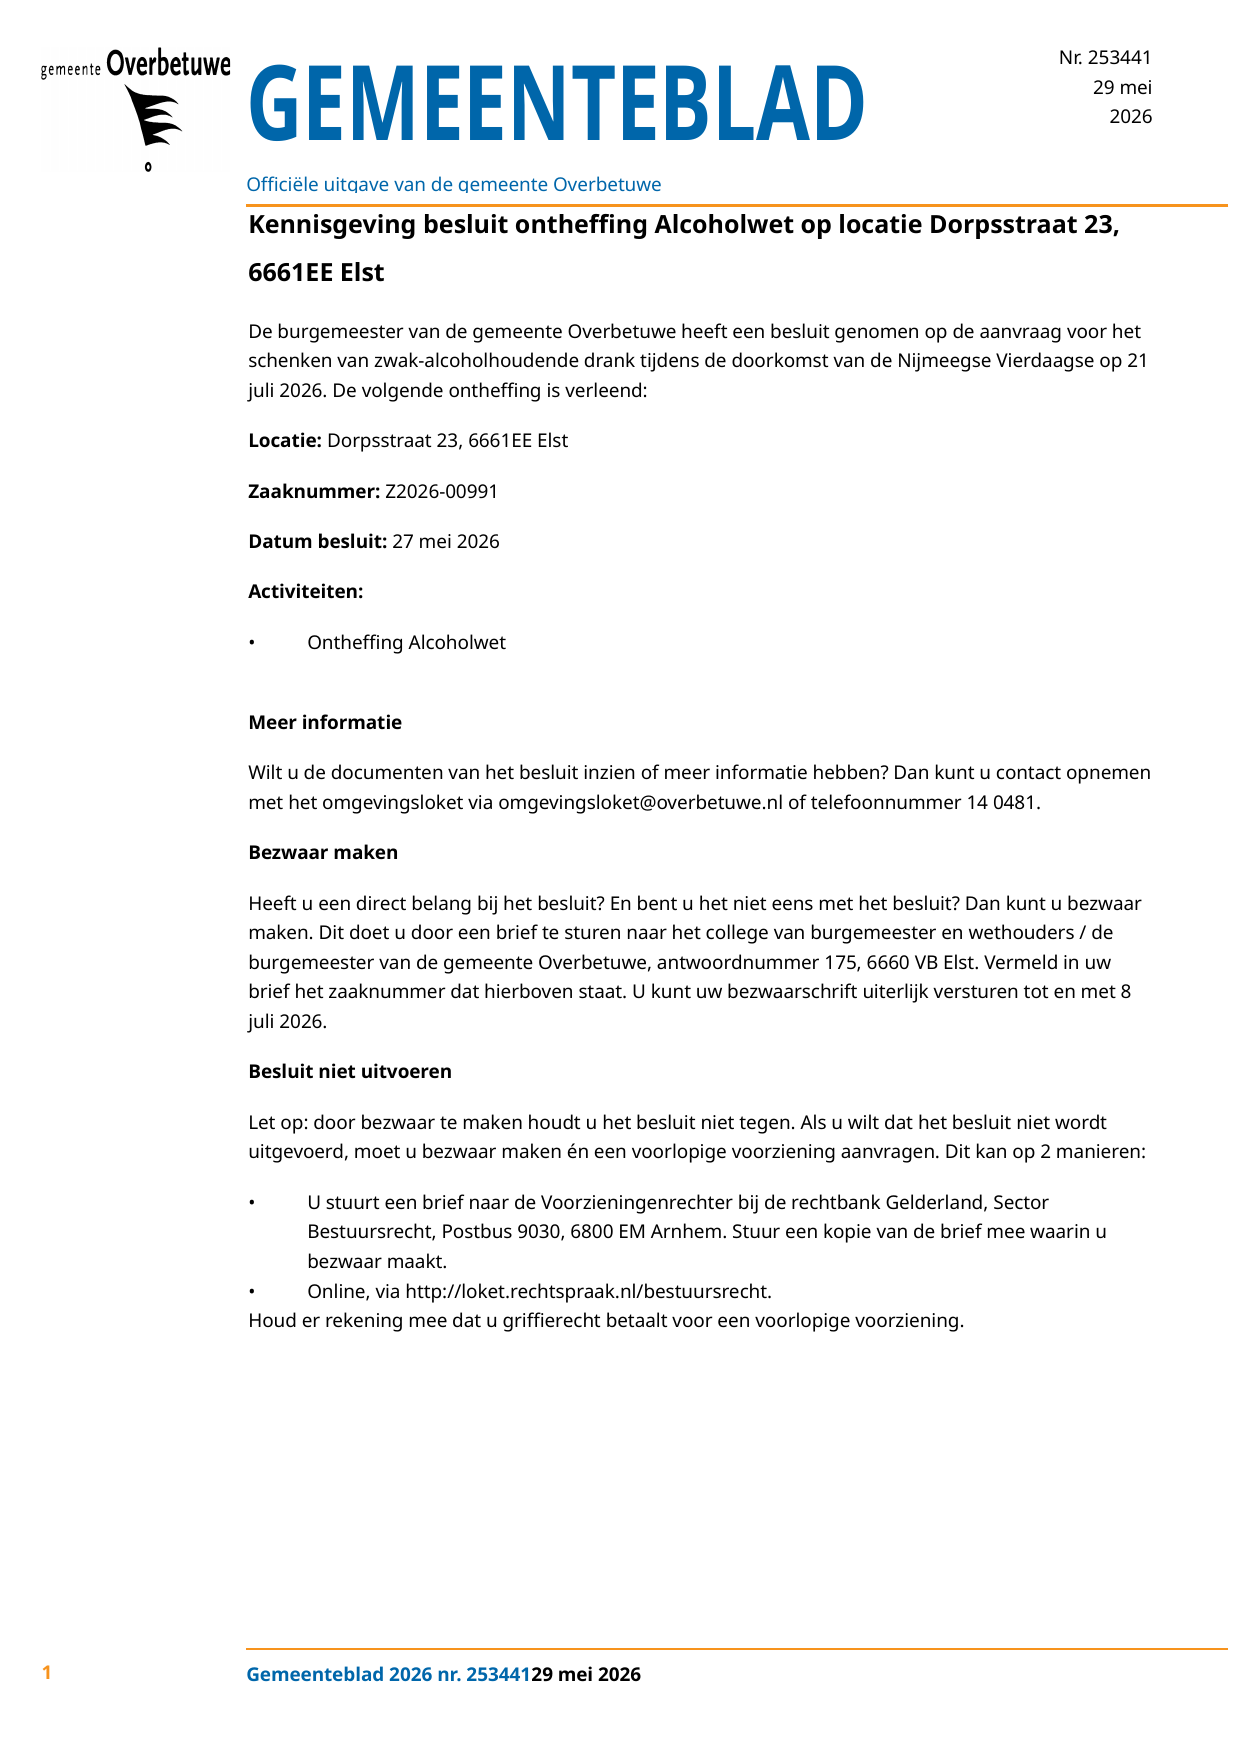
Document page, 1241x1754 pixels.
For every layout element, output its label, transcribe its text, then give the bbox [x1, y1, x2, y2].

text Heeft u een direct belang bij het besluit? En bent u het niet eens met het besluit? Dan kunt u bezwaar maken. Dit doet u door een brief te sturen naar het college van burgemeester en wethouders / de burgemeester van de gemeente Overbetuwe, antwoordnummer 175, 6660 VB Elst. Vermeld in uw brief het zaaknummer dat hierboven staat. U kunt uw bezwaarschrift uiterlijk versturen tot en met 8 juli 2026. [248, 890, 1152, 1034]
list U stuurt een brief naar de Voorzieningenrechter bij de rechtbank Gelderland, Sector Bestuursrecht, Postbus 9030, 6800 EM Arnhem. Stuur een kopie van de brief mee waarin u bezwaar maakt. [248, 1189, 1152, 1274]
text Wilt u de documenten van het besluit inzien of meer informatie hebben? Dan kunt u contact opnemen met het omgevingsloket via omgevingsloket@overbetuwe.nl of telefoonnummer 14 0481. [248, 759, 1152, 815]
text Activiteiten: [248, 579, 1152, 604]
list Online, via http://loket.rechtspraak.nl/bestuursrecht. [248, 1278, 1152, 1304]
text De burgemeester van de gemeente Overbetuwe heeft een besluit genomen op de aanvraag voor het schenken van zwak-alcoholhoudende drank tijdens de doorkomst van de Nijmeegse Vierdaagse op 21 juli 2026. De volgende ontheffing is verleend: [248, 318, 1152, 403]
text Zaaknummer: Z2026-00991 [248, 478, 1152, 504]
text Datum besluit: 27 mei 2026 [248, 528, 1152, 554]
text Let op: door bezwaar te maken houdt u het besluit niet tegen. Als u wilt dat het besluit niet wordt uitgevoerd, moet u bezwaar maken én een voorlopige voorziening aanvragen. Dit kan op 2 manieren: [248, 1109, 1152, 1164]
picture [41, 47, 231, 172]
text Bezwaar maken [248, 839, 1152, 865]
text Meer informatie [248, 709, 1152, 735]
text Locatie: Dorpsstraat 23, 6661EE Elst [248, 427, 1152, 453]
text Kennisgeving besluit ontheffing Alcoholwet op locatie Dorpsstraat 23, 6661EE Elst [248, 207, 1152, 288]
text Houd er rekening mee dat u griffierecht betaalt voor een voorlopige voorziening. [248, 1307, 1152, 1333]
text Besluit niet uitvoeren [248, 1059, 1152, 1084]
list Ontheffing Alcoholwet [248, 629, 1152, 655]
